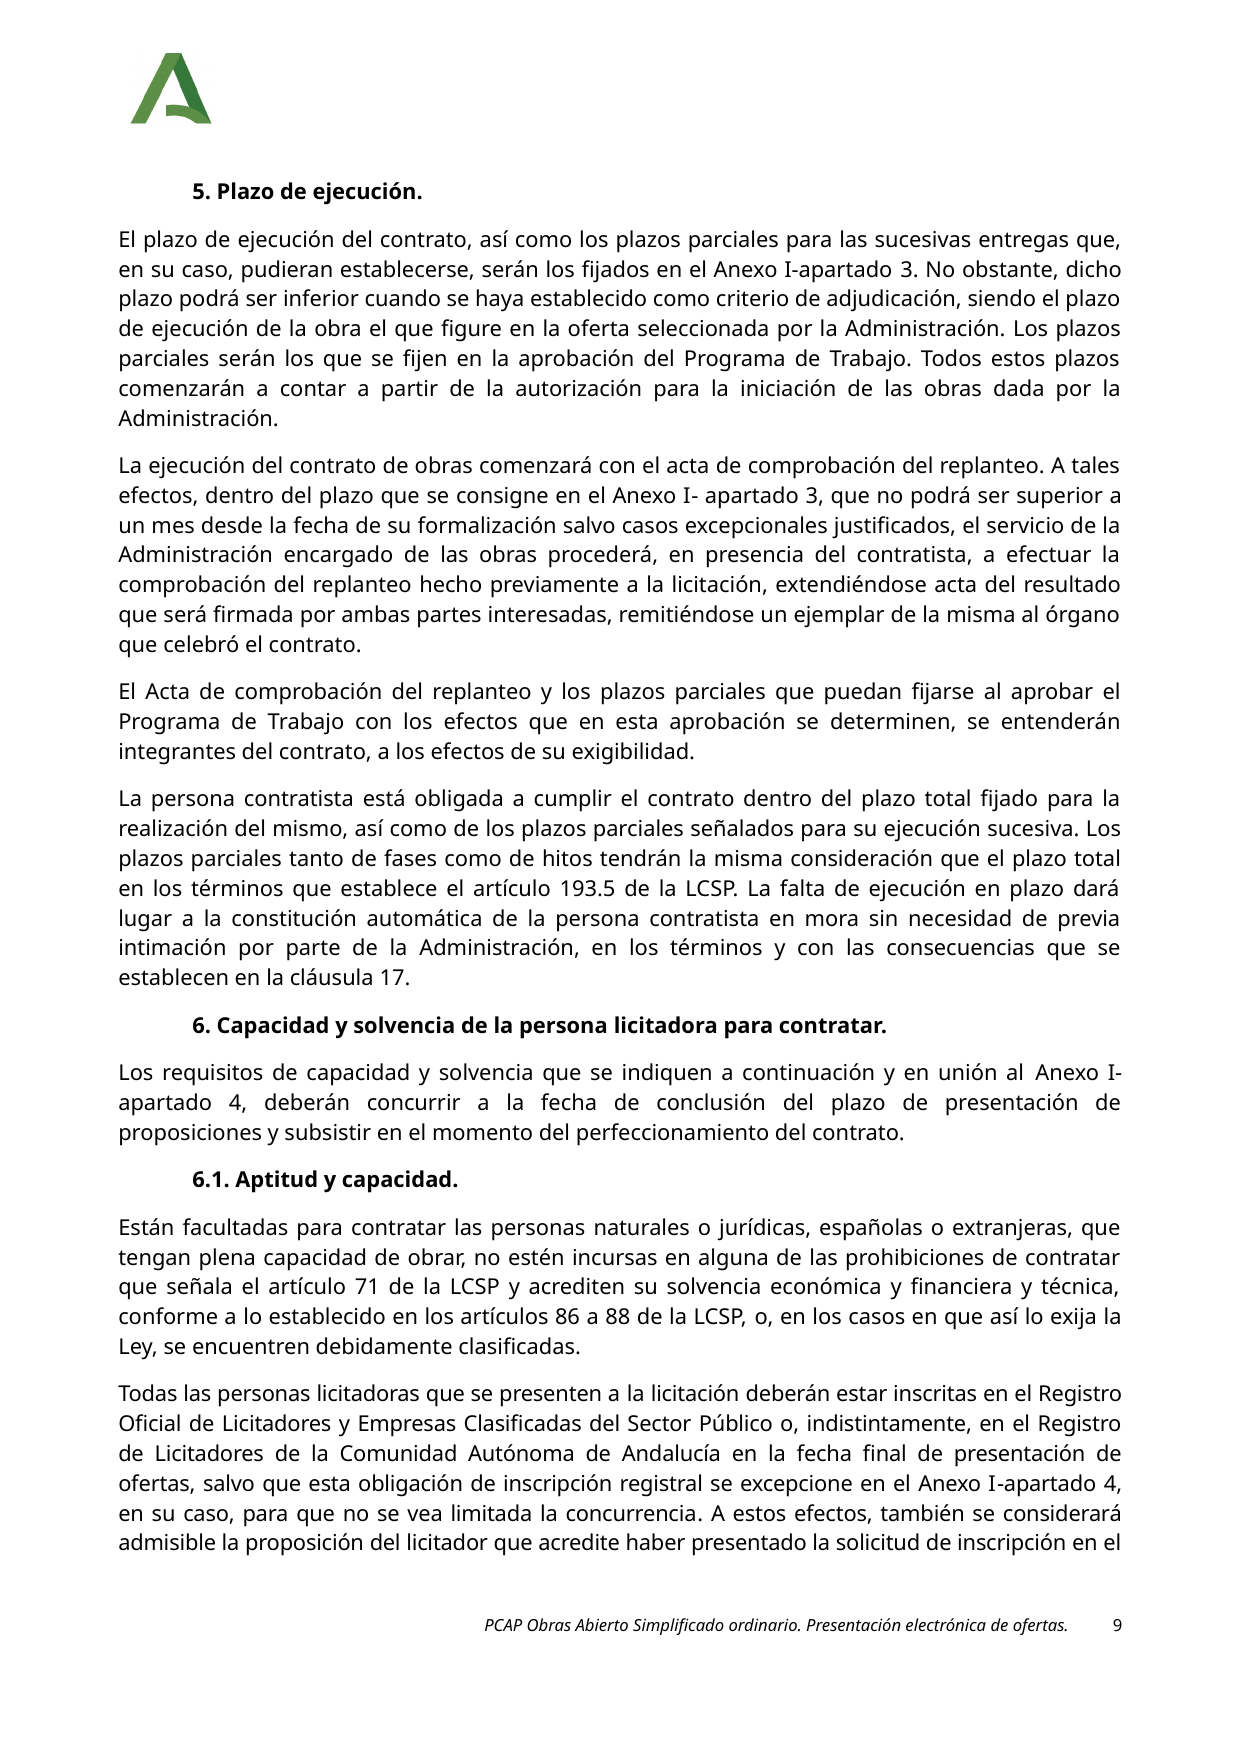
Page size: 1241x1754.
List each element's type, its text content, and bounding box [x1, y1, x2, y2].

subtitle 6. Capacidad y solvencia de la persona licitadora para contratar. [118, 1010, 1122, 1039]
text La persona contratista está obligada a cumplir el contrato dentro del plazo total fijado para la realización del mismo, así como de los plazos parciales señalados para su ejecución sucesiva. Los plazos parciales tanto de fases como de hitos tendrán la misma consideración que el plazo total en los términos que establece el artículo 193.5 de la LCSP. La falta de ejecución en plazo dará lugar a la constitución automática de la persona contratista en mora sin necesidad de previa intimación por parte de la Administración, en los términos y con las consecuencias que se establecen en la cláusula 17. [118, 783, 1122, 992]
text La ejecución del contrato de obras comenzará con el acta de comprobación del replanteo. A tales efectos, dentro del plazo que se consigne en el Anexo I- apartado 3, que no podrá ser superior a un mes desde la fecha de su formalización salvo casos excepcionales justificados, el servicio de la Administración encargado de las obras procederá, en presencia del contratista, a efectuar la comprobación del replanteo hecho previamente a la licitación, extendiéndose acta del resultado que será firmada por ambas partes interesadas, remitiéndose un ejemplar de la misma al órgano que celebró el contrato. [118, 450, 1122, 659]
text Los requisitos de capacidad y solvencia que se indiquen a continuación y en unión al Anexo I-apartado 4, deberán concurrir a la fecha de conclusión del plazo de presentación de proposiciones y subsistir en el momento del perfeccionamiento del contrato. [118, 1057, 1122, 1147]
text El Acta de comprobación del replanteo y los plazos parciales que puedan fijarse al aprobar el Programa de Trabajo con los efectos que en esta aprobación se determinen, se entenderán integrantes del contrato, a los efectos de su exigibilidad. [118, 676, 1122, 766]
text El plazo de ejecución del contrato, así como los plazos parciales para las sucesivas entregas que, en su caso, pudieran establecerse, serán los fijados en el Anexo I-apartado 3. No obstante, dicho plazo podrá ser inferior cuando se haya establecido como criterio de adjudicación, siendo el plazo de ejecución de la obra el que figure en la oferta seleccionada por la Administración. Los plazos parciales serán los que se fijen en la aprobación del Programa de Trabajo. Todos estos plazos comenzarán a contar a partir de la autorización para la iniciación de las obras dada por la Administración. [118, 224, 1122, 432]
subtitle 5. Plazo de ejecución. [118, 176, 1122, 206]
subtitle 6.1. Aptitud y capacidad. [118, 1164, 1122, 1194]
text Todas las personas licitadoras que se presenten a la licitación deberán estar inscritas en el Registro Oficial de Licitadores y Empresas Clasificadas del Sector Público o, indistintamente, en el Registro de Licitadores de la Comunidad Autónoma de Andalucía en la fecha final de presentación de ofertas, salvo que esta obligación de inscripción registral se excepcione en el Anexo I-apartado 4, en su caso, para que no se vea limitada la concurrencia. A estos efectos, también se considerará admisible la proposición del licitador que acredite haber presentado la solicitud de inscripción en el [118, 1378, 1122, 1557]
picture [127, 48, 216, 128]
text Están facultadas para contratar las personas naturales o jurídicas, españolas o extranjeras, que tengan plena capacidad de obrar, no estén incursas en alguna de las prohibiciones de contratar que señala el artículo 71 de la LCSP y acrediten su solvencia económica y financiera y técnica, conforme a lo establecido en los artículos 86 a 88 de la LCSP, o, en los casos en que así lo exija la Ley, se encuentren debidamente clasificadas. [118, 1212, 1122, 1361]
